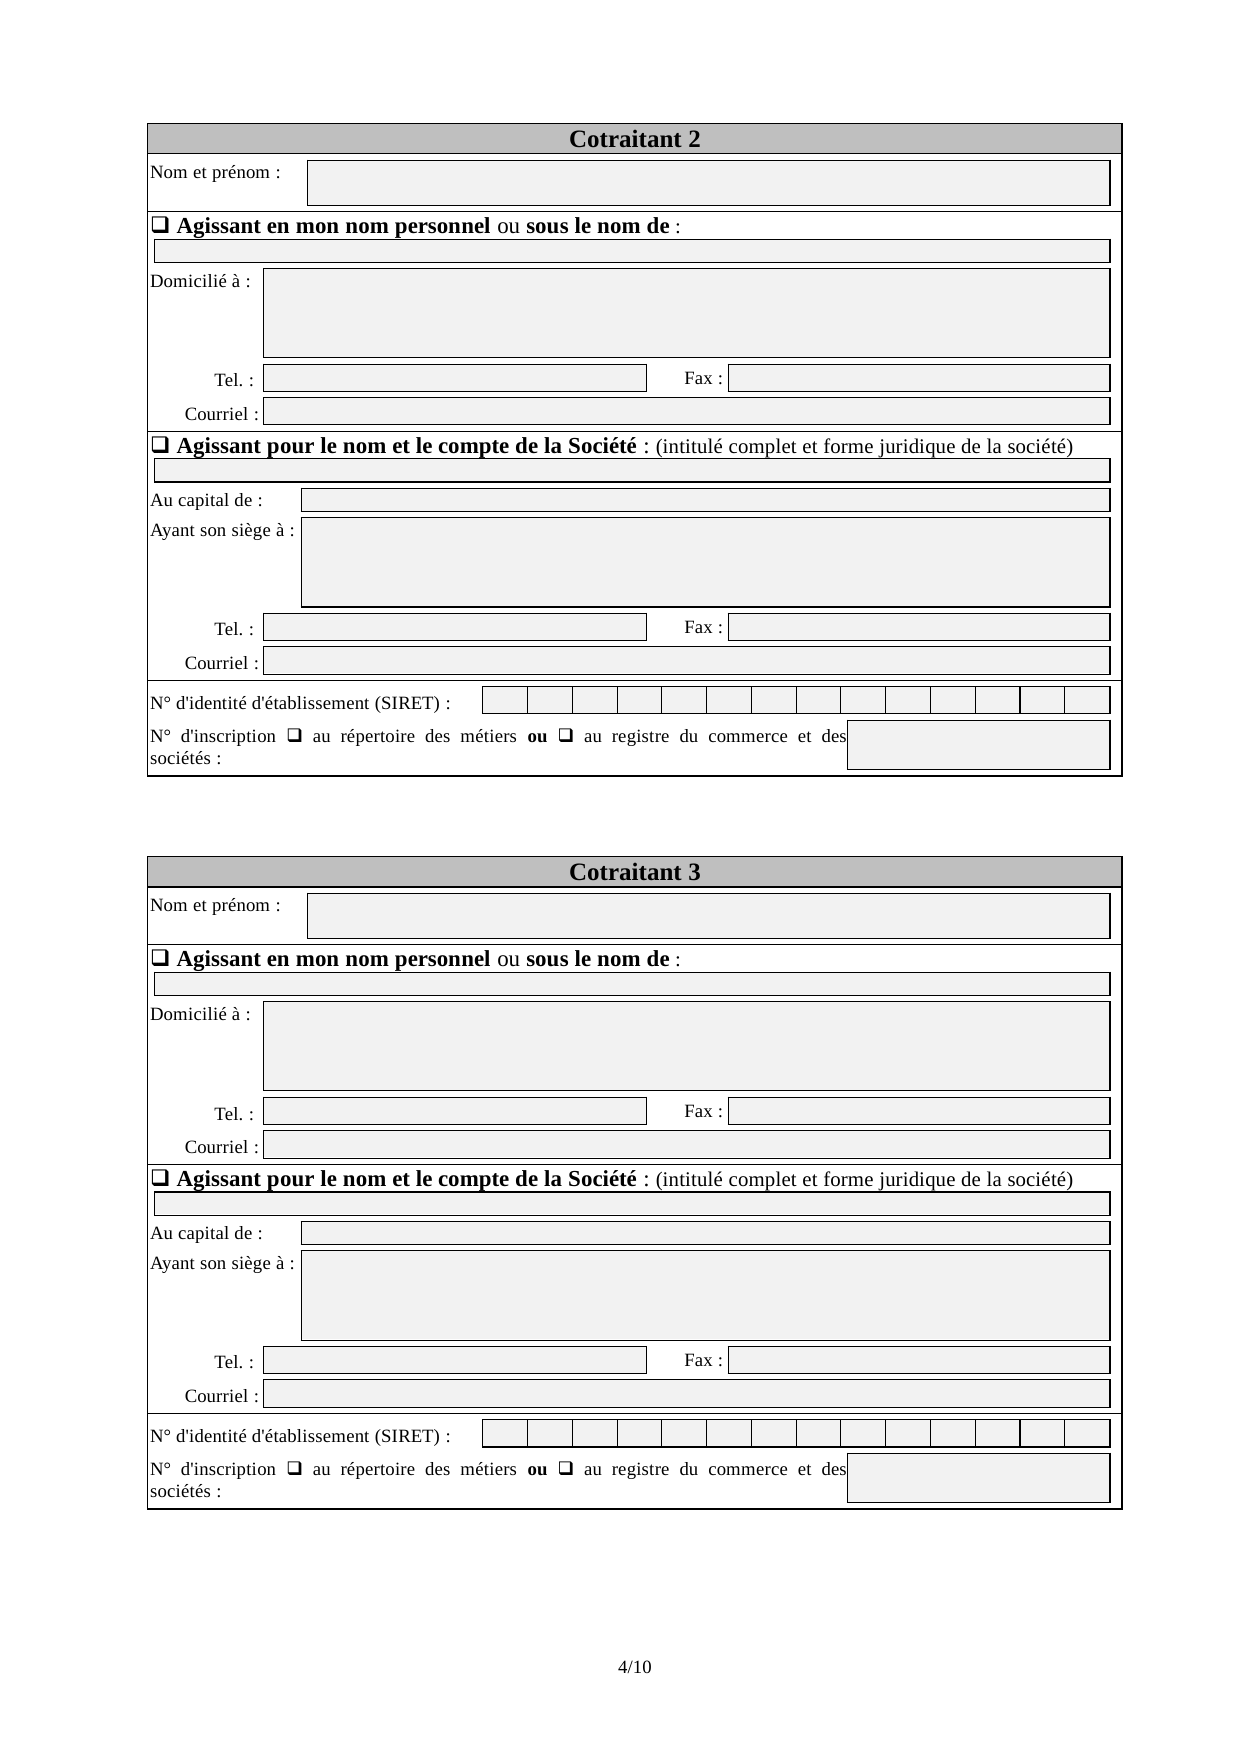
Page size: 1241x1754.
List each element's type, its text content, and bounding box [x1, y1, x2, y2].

table_cell [1110, 713, 1121, 719]
table_cell [446, 1216, 1110, 1221]
table_cell [580, 608, 1110, 613]
table_cell [442, 206, 1110, 211]
table_cell [264, 365, 646, 391]
table_cell [150, 205, 442, 211]
table_cell [150, 154, 403, 159]
table_cell [1111, 972, 1121, 995]
table_cell Tel. : [150, 364, 263, 391]
table_cell [662, 687, 706, 713]
table_cell [1110, 938, 1121, 944]
table_cell [729, 614, 1109, 640]
table_cell [841, 1420, 885, 1446]
table_cell [1111, 1379, 1121, 1407]
table_cell [528, 1420, 572, 1446]
table_cell [442, 939, 1110, 944]
table_cell [543, 1124, 1110, 1130]
table_cell [148, 239, 154, 262]
table_header Cotraitant 3 [148, 857, 1121, 886]
table_cell [150, 1158, 397, 1164]
table_cell [150, 357, 580, 363]
table_cell [150, 262, 446, 268]
table_cell [150, 481, 446, 488]
table_cell Courriel : [150, 1130, 263, 1157]
table_cell [1110, 357, 1121, 363]
table_cell [1065, 1420, 1109, 1446]
table_cell [543, 391, 1110, 397]
table_cell [1111, 686, 1121, 713]
table_cell [1110, 1124, 1121, 1130]
table_cell Au capital de : [150, 488, 301, 511]
table_cell [150, 769, 442, 775]
table_cell [150, 938, 442, 944]
table_cell [1110, 606, 1121, 613]
table_cell Domicilié à : [150, 1001, 263, 1090]
table_cell [1110, 391, 1121, 397]
table_cell [150, 888, 403, 893]
table_cell [1110, 212, 1121, 238]
table_cell [729, 365, 1109, 391]
table_cell [1110, 262, 1121, 268]
table_cell [1110, 205, 1121, 211]
table_cell [729, 1098, 1109, 1124]
table_cell [797, 687, 840, 713]
table_cell [618, 1420, 661, 1446]
table_header Cotraitant 2 [148, 124, 1121, 153]
table_cell [1111, 1221, 1121, 1244]
table_cell [1111, 1130, 1121, 1157]
table_cell [1110, 1165, 1121, 1191]
table_cell [264, 1380, 1109, 1407]
table_cell [155, 1193, 1109, 1214]
table_cell [446, 1245, 1110, 1250]
table_cell [1111, 458, 1121, 481]
table_cell Domicilié à : [150, 268, 263, 357]
table_cell [1110, 1090, 1121, 1097]
table_cell [150, 1502, 442, 1508]
table_cell [150, 606, 580, 613]
table_cell [1111, 488, 1121, 511]
table_cell [1111, 364, 1121, 391]
table_cell [442, 713, 1110, 719]
table_cell [1111, 397, 1121, 424]
table_cell [976, 687, 1019, 713]
table_cell Courriel : [150, 397, 263, 424]
table_cell [483, 1420, 527, 1446]
table_cell [1110, 1340, 1121, 1346]
table_cell [707, 687, 751, 713]
table_cell [729, 1347, 1109, 1373]
table_cell [1111, 517, 1121, 606]
table_cell [543, 640, 1110, 646]
table_cell [446, 263, 1110, 268]
table_cell [1111, 268, 1121, 357]
table_cell [573, 687, 617, 713]
table_cell Au capital de : [150, 1221, 301, 1244]
table_cell [1110, 995, 1121, 1001]
table_cell [1110, 424, 1121, 431]
table_cell Ayant son siège à : [150, 1250, 301, 1339]
table_cell [150, 391, 543, 397]
table_cell [1110, 945, 1121, 972]
table_cell Fax : [647, 613, 728, 640]
table_cell [580, 358, 1110, 363]
table_cell Courriel : [150, 1379, 263, 1407]
table_cell [308, 161, 1109, 205]
table_cell [1111, 1453, 1121, 1502]
table_cell Fax : [647, 1346, 728, 1373]
table_cell [1110, 1373, 1121, 1379]
table_cell [618, 687, 661, 713]
table_cell [442, 1502, 1114, 1508]
table_cell [397, 425, 1110, 431]
table_cell [264, 1131, 1109, 1157]
table_cell [841, 687, 885, 713]
table_cell [752, 1420, 796, 1446]
table_cell [1110, 511, 1121, 517]
table_cell [848, 1454, 1109, 1502]
table_cell [446, 996, 1110, 1001]
table_cell [150, 995, 446, 1001]
table_cell [662, 1420, 706, 1446]
table_cell [1065, 687, 1109, 713]
table_cell [442, 1446, 1110, 1453]
table_cell [150, 424, 397, 431]
table_cell [886, 687, 930, 713]
table_cell [483, 687, 527, 713]
table_cell [886, 1420, 930, 1446]
table_cell Tel. : [150, 1097, 263, 1124]
table_cell [150, 1446, 442, 1453]
table_cell [707, 1420, 751, 1446]
table_cell [1114, 1502, 1121, 1508]
table_cell [302, 518, 1109, 606]
table_cell [442, 769, 1114, 775]
table_cell [302, 1251, 1109, 1339]
table_cell [150, 640, 543, 646]
table_cell [797, 1420, 840, 1446]
table_cell [1111, 646, 1121, 673]
table_cell [1111, 160, 1121, 205]
table_cell q Agissant en mon nom personnel ou sous le nom de : [150, 945, 1110, 972]
table_cell [150, 511, 446, 517]
table_cell [308, 894, 1109, 938]
table_cell [155, 459, 1109, 481]
table_cell [264, 647, 1109, 673]
table_cell [264, 398, 1109, 424]
table_cell [1111, 1419, 1121, 1446]
table_cell [580, 1341, 1110, 1346]
table_cell [1111, 720, 1121, 769]
table_cell q Agissant pour le nom et le compte de la Société : (intitulé complet et forme juridique de la société) [150, 1165, 1110, 1191]
table_cell Nom et prénom : [150, 893, 307, 938]
table_cell [1111, 1191, 1121, 1214]
table_cell [150, 1414, 446, 1419]
table_cell [1108, 154, 1121, 159]
table_cell [148, 1191, 154, 1214]
table_cell [1108, 888, 1121, 893]
table_cell [150, 681, 446, 686]
table_cell [150, 713, 442, 719]
table_cell N° d'identité d'établissement (SIRET) : [150, 1419, 482, 1446]
table_cell [528, 687, 572, 713]
table_cell [1110, 1244, 1121, 1250]
table_cell [1110, 674, 1121, 680]
table_cell [1110, 481, 1121, 488]
table_cell [752, 687, 796, 713]
table_cell [446, 1414, 1110, 1419]
table_cell [1111, 613, 1121, 640]
table_cell [931, 1420, 975, 1446]
table_cell [264, 1002, 1109, 1090]
table_cell [264, 1098, 646, 1124]
table_cell [573, 1420, 617, 1446]
table_cell [150, 1373, 543, 1379]
table_cell [397, 1159, 1110, 1164]
table_cell Courriel : [150, 646, 263, 673]
table_cell [1021, 1420, 1064, 1446]
table_cell [1114, 769, 1121, 775]
table_cell [446, 1408, 1110, 1413]
table_cell [404, 154, 1108, 159]
table_cell [1110, 1407, 1121, 1413]
table_cell [150, 1090, 580, 1097]
table_cell [446, 512, 1110, 517]
table_cell N° d'identité d'établissement (SIRET) : [150, 686, 482, 713]
table_cell [1110, 1446, 1121, 1453]
table_cell [148, 458, 154, 481]
table_cell [1110, 1215, 1121, 1221]
table_cell q Agissant pour le nom et le compte de la Société : (intitulé complet et forme juridique de la société) [150, 432, 1110, 458]
table_cell [150, 1124, 543, 1130]
table_cell q Agissant en mon nom personnel ou sous le nom de : [150, 212, 1110, 238]
table_cell [150, 1340, 580, 1346]
table_cell N° d'inscription q au répertoire des métiers ou q au registre du commerce et des sociétés : [150, 720, 847, 769]
table_cell [155, 973, 1109, 995]
table_cell [264, 269, 1109, 357]
table_cell [1110, 432, 1121, 458]
table_cell [1111, 239, 1121, 262]
table_cell [1110, 1158, 1121, 1164]
table_cell Fax : [647, 364, 728, 391]
table_cell [1021, 687, 1064, 713]
table_cell [1111, 1001, 1121, 1090]
table_cell [931, 687, 975, 713]
table_cell [446, 675, 1110, 680]
table_cell [1110, 1414, 1121, 1419]
table_cell [1111, 893, 1121, 938]
table_cell [580, 1091, 1110, 1097]
table_cell [150, 1244, 446, 1250]
table_cell [848, 721, 1109, 769]
table_cell Tel. : [150, 613, 263, 640]
table_cell Fax : [647, 1097, 728, 1124]
table_cell [1110, 640, 1121, 646]
table_cell [155, 240, 1109, 262]
table_cell [1111, 1097, 1121, 1124]
table_cell [976, 1420, 1019, 1446]
table_cell [264, 1347, 646, 1373]
table_cell N° d'inscription q au répertoire des métiers ou q au registre du commerce et des sociétés : [150, 1453, 847, 1502]
table_cell Tel. : [150, 1346, 263, 1373]
table_cell [543, 1373, 1110, 1379]
table_cell [302, 1222, 1109, 1244]
table_cell [148, 972, 154, 995]
table_cell [264, 614, 646, 640]
table_cell [446, 483, 1110, 488]
table_cell [302, 489, 1109, 511]
table_cell Nom et prénom : [150, 160, 307, 205]
table_cell [1110, 681, 1121, 686]
table_cell Ayant son siège à : [150, 517, 301, 606]
table_cell [446, 681, 1110, 686]
table_cell [150, 1215, 446, 1221]
table_cell [150, 674, 446, 680]
table_cell [1111, 1346, 1121, 1373]
table_cell [1111, 1250, 1121, 1339]
table_cell [404, 888, 1108, 893]
table_cell [150, 1407, 446, 1413]
